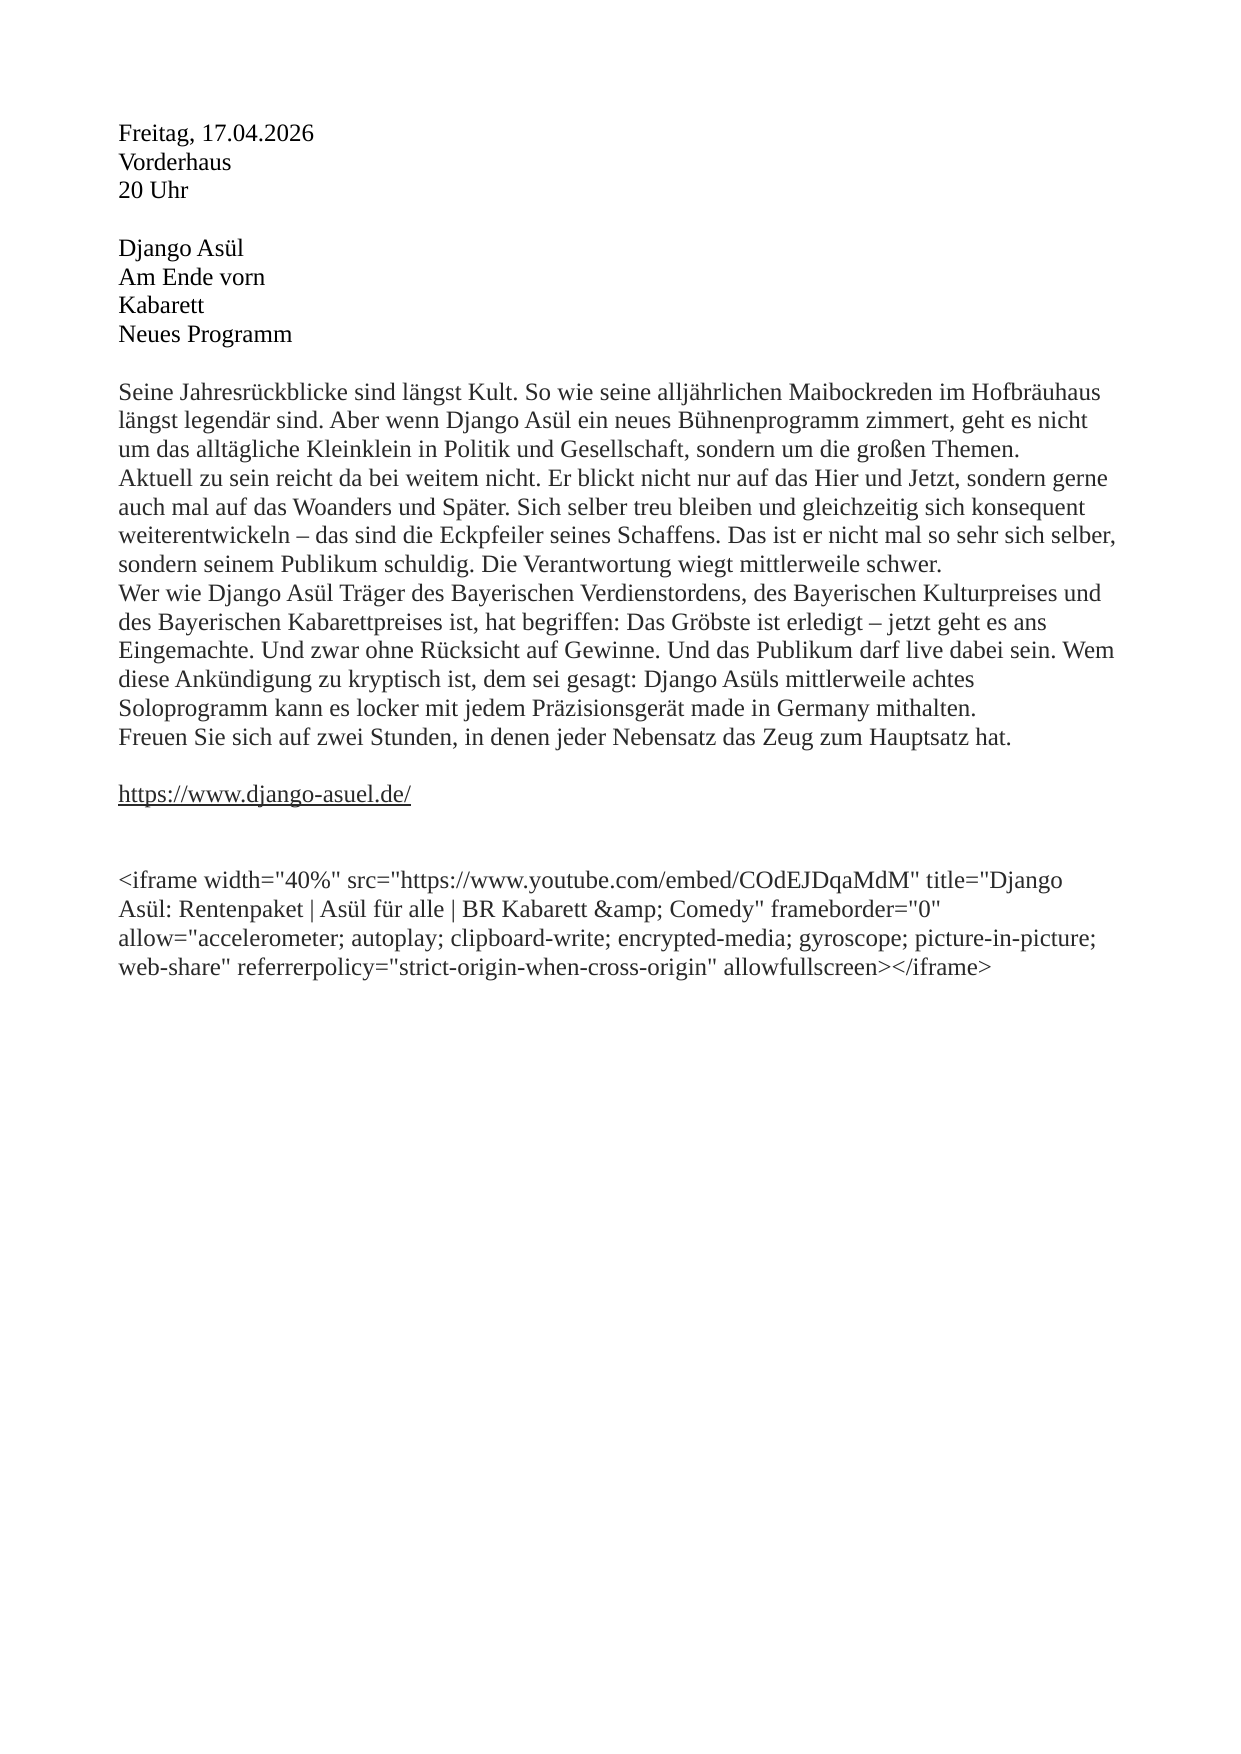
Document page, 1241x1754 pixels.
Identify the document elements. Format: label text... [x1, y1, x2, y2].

text Freuen Sie sich auf zwei Stunden, in denen jeder Nebensatz das Zeug zum Hauptsatz hat. [118, 722, 1122, 751]
text Neues Programm [118, 319, 1122, 348]
text Freitag, 17.04.2026 [118, 118, 1122, 147]
text Seine Jahresrückblicke sind längst Kult. So wie seine alljährlichen Maibockreden im Hofbräuhaus längst legendär sind. Aber wenn Django Asül ein neues Bühnenprogramm zimmert, geht es nicht um das alltägliche Kleinklein in Politik und Gesellschaft, sondern um die großen Themen. Aktuell zu sein reicht da bei weitem nicht. Er blickt nicht nur auf das Hier und Jetzt, sondern gerne auch mal auf das Woanders und Später. Sich selber treu bleiben und gleichzeitig sich konsequent weiterentwickeln – das sind die Eckpfeiler seines Schaffens. Das ist er nicht mal so sehr sich selber, sondern seinem Publikum schuldig. Die Verantwortung wiegt mittlerweile schwer. [118, 377, 1122, 578]
text <iframe width="40%" src="https://www.youtube.com/embed/COdEJDqaMdM" title="Django Asül: Rentenpaket | Asül für alle | BR Kabarett &amp; Comedy" frameborder="0" allow="accelerometer; autoplay; clipboard-write; encrypted-media; gyroscope; picture-in-picture; web-share" referrerpolicy="strict-origin-when-cross-origin" allowfullscreen></iframe> [118, 866, 1122, 981]
text Vorderhaus [118, 147, 1122, 176]
text Wer wie Django Asül Träger des Bayerischen Verdienstordens, des Bayerischen Kulturpreises und des Bayerischen Kabarettpreises ist, hat begriffen: Das Gröbste ist erledigt – jetzt geht es ans Eingemachte. Und zwar ohne Rücksicht auf Gewinne. Und das Publikum darf live dabei sein. Wem diese Ankündigung zu kryptisch ist, dem sei gesagt: Django Asüls mittlerweile achtes Soloprogramm kann es locker mit jedem Präzisionsgerät made in Germany mithalten. [118, 578, 1122, 722]
text Django Asül [118, 233, 1122, 262]
text 20 Uhr [118, 176, 1122, 204]
text Kabarett [118, 291, 1122, 319]
text Am Ende vorn [118, 262, 1122, 291]
text https://www.django-asuel.de/ [118, 779, 1122, 808]
